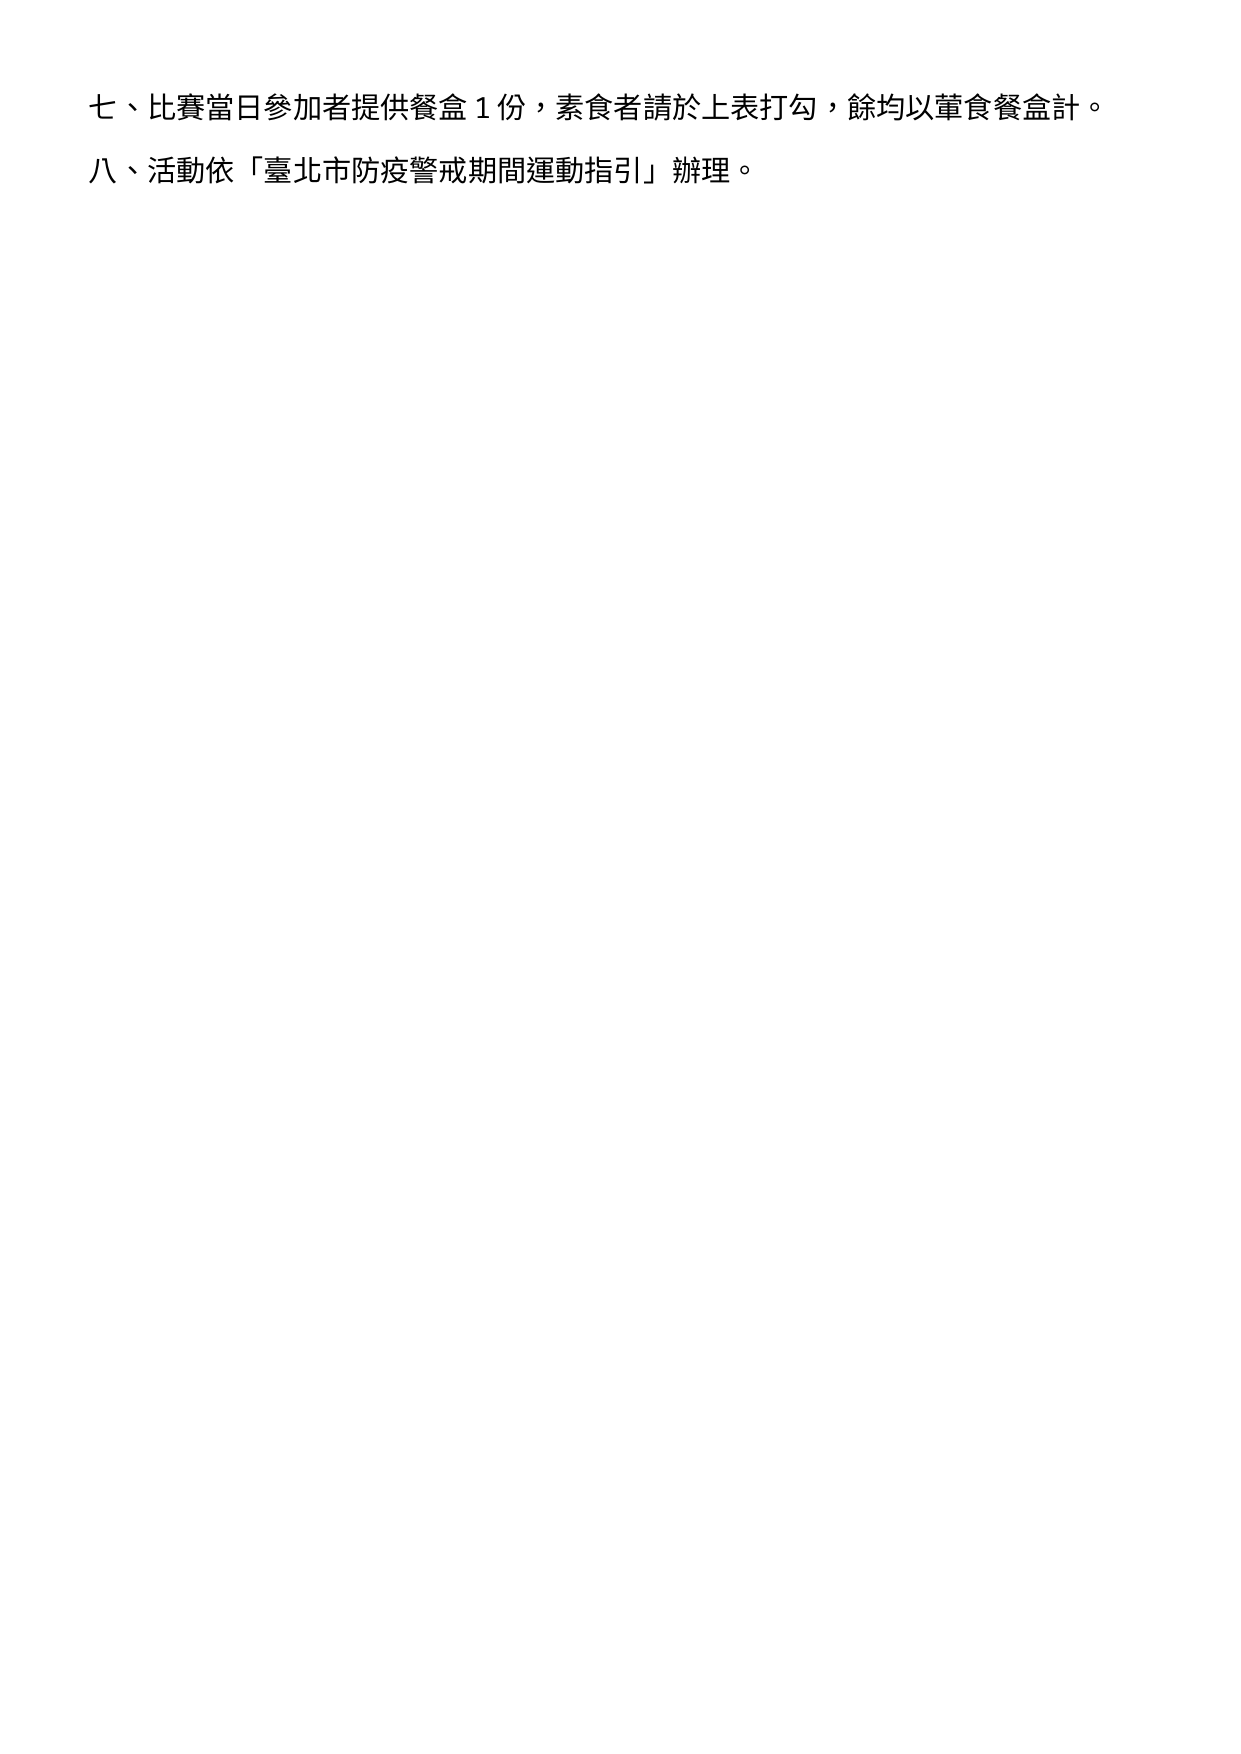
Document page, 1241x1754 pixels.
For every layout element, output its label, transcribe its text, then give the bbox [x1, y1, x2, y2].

text 八、活動依「臺北市防疫警戒期間運動指引」辦理。 [89, 127, 1152, 189]
text 七、比賽當日參加者提供餐盒1份，素食者請於上表打勾，餘均以葷食餐盒計。 [89, 64, 1152, 127]
